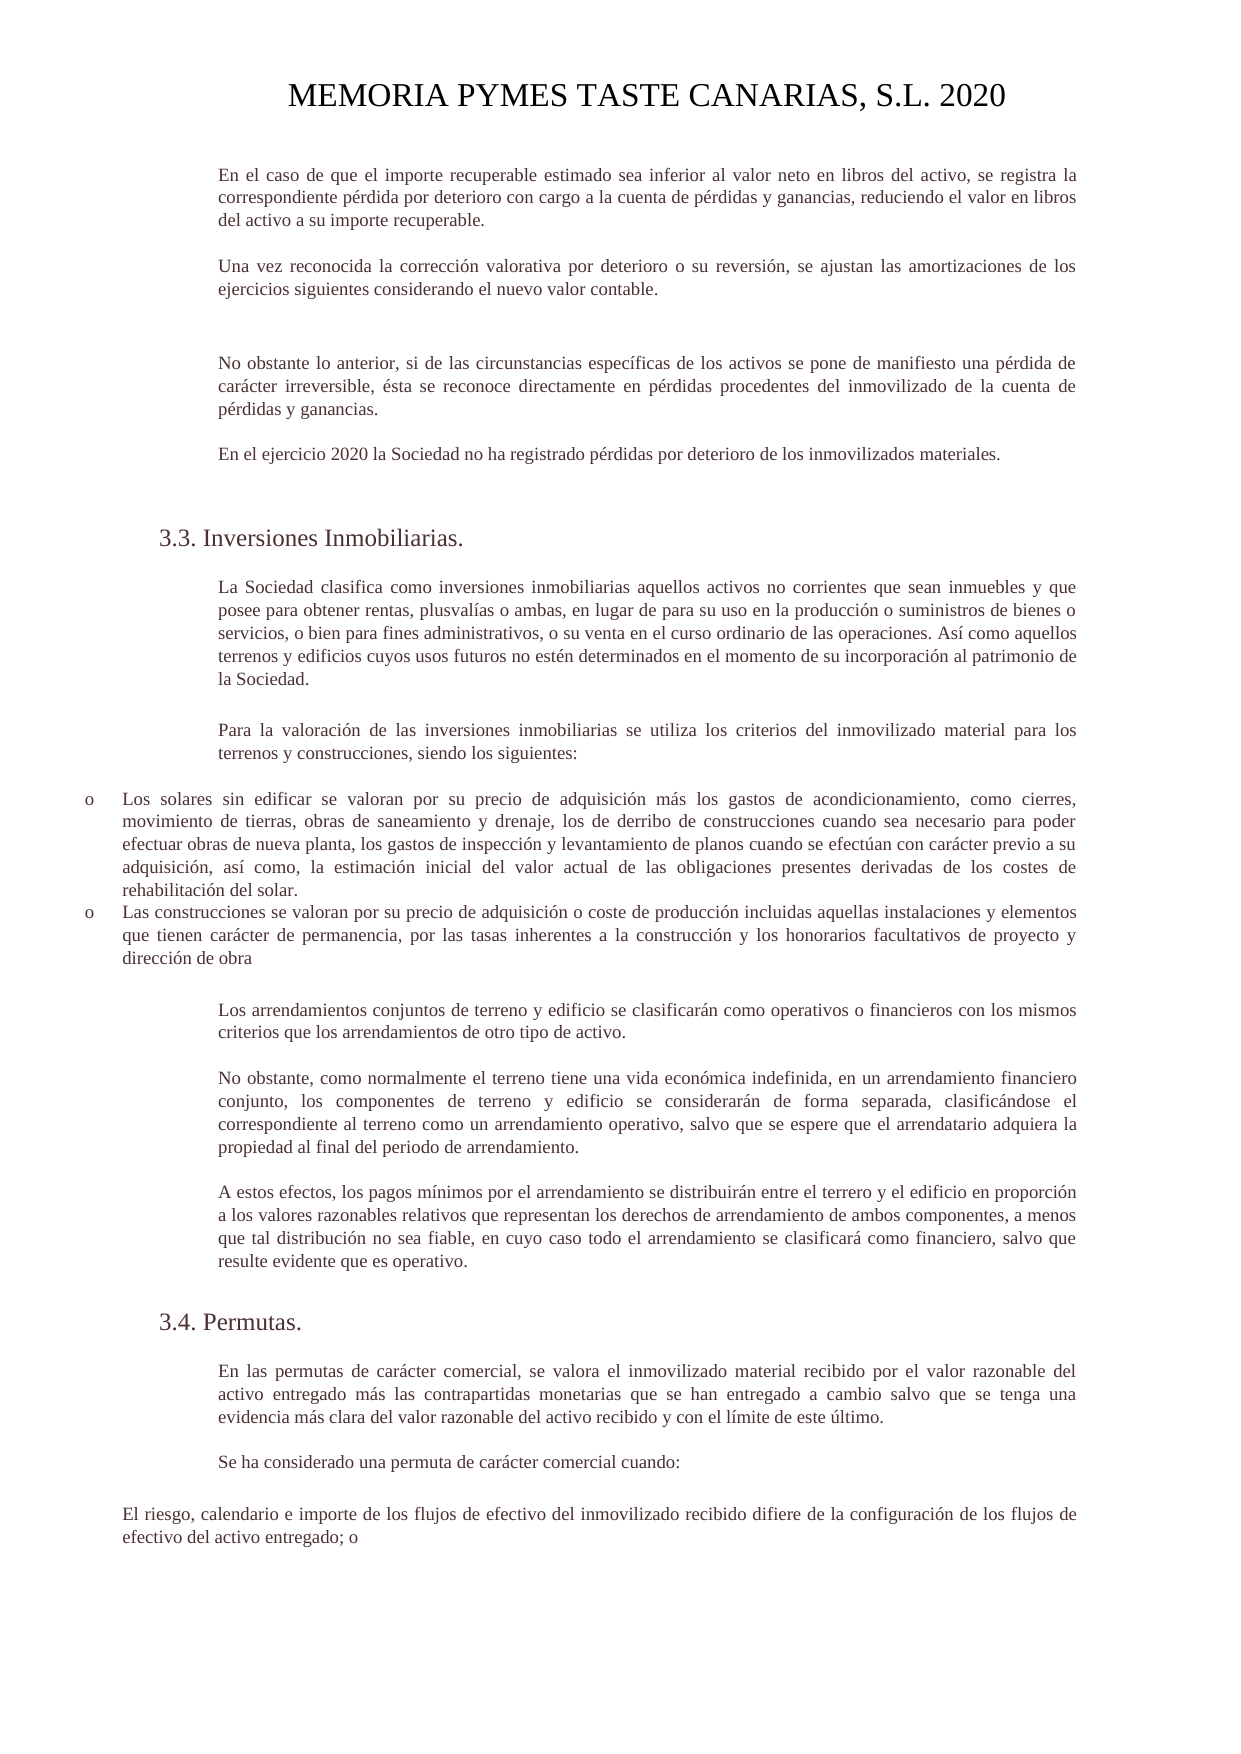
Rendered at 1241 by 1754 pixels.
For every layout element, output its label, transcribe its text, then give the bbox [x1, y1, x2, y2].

text En el caso de que el importe recuperable estimado sea inferior al valor neto en libros del activo, se registra la correspondiente pérdida por deterioro con cargo a la cuenta de pérdidas y ganancias, reduciendo el valor en libros del activo a su importe recuperable. [218, 163, 1078, 231]
text Para la valoración de las inversiones inmobiliarias se utiliza los criterios del inmovilizado material para los terrenos y construcciones, siendo los siguientes: [218, 719, 1078, 763]
text A estos efectos, los pagos mínimos por el arrendamiento se distribuirán entre el terrero y el edificio en proporción a los valores razonables relativos que representan los derechos de arrendamiento de ambos componentes, a menos que tal distribución no sea fiable, en cuyo caso todo el arrendamiento se clasificará como financiero, salvo que resulte evidente que es operativo. [218, 1181, 1078, 1271]
text 3.4. Permutas. [159, 1307, 1078, 1336]
text No obstante, como normalmente el terreno tiene una vida económica indefinida, en un arrendamiento financiero conjunto, los componentes de terreno y edificio se considerarán de forma separada, clasificándose el correspondiente al terreno como un arrendamiento operativo, salvo que se espere que el arrendatario adquiera la propiedad al final del periodo de arrendamiento. [218, 1067, 1078, 1157]
text Una vez reconocida la corrección valorativa por deterioro o su reversión, se ajustan las amortizaciones de los ejercicios siguientes considerando el nuevo valor contable. [218, 255, 1078, 299]
text No obstante lo anterior, si de las circunstancias específicas de los activos se pone de manifiesto una pérdida de carácter irreversible, ésta se reconoce directamente en pérdidas procedentes del inmovilizado de la cuenta de pérdidas y ganancias. [218, 352, 1078, 419]
text Se ha considerado una permuta de carácter comercial cuando: [218, 1451, 1078, 1473]
text En las permutas de carácter comercial, se valora el inmovilizado material recibido por el valor razonable del activo entregado más las contrapartidas monetarias que se han entregado a cambio salvo que se tenga una evidencia más clara del valor razonable del activo recibido y con el límite de este último. [218, 1360, 1078, 1427]
list El riesgo, calendario e importe de los flujos de efectivo del inmovilizado recibido difiere de la configuración de los flujos de efectivo del activo entregado; o [84, 1503, 1078, 1547]
list Las construcciones se valoran por su precio de adquisición o coste de producción incluidas aquellas instalaciones y elementos que tienen carácter de permanencia, por las tasas inherentes a la construcción y los honorarios facultativos de proyecto y dirección de obra [84, 901, 1078, 969]
list Los solares sin edificar se valoran por su precio de adquisición más los gastos de acondicionamiento, como cierres, movimiento de tierras, obras de saneamiento y drenaje, los de derribo de construcciones cuando sea necesario para poder efectuar obras de nueva planta, los gastos de inspección y levantamiento de planos cuando se efectúan con carácter previo a su adquisición, así como, la estimación inicial del valor actual de las obligaciones presentes derivadas de los costes de rehabilitación del solar. [84, 787, 1078, 900]
text En el ejercicio 2020 la Sociedad no ha registrado pérdidas por deterioro de los inmovilizados materiales. [218, 443, 1078, 465]
text Los arrendamientos conjuntos de terreno y edificio se clasificarán como operativos o financieros con los mismos criterios que los arrendamientos de otro tipo de activo. [218, 999, 1078, 1043]
text 3.3. Inversiones Inmobiliarias. [159, 523, 1078, 552]
text La Sociedad clasifica como inversiones inmobiliarias aquellos activos no corrientes que sean inmuebles y que posee para obtener rentas, plusvalías o ambas, en lugar de para su uso en la producción o suministros de bienes o servicios, o bien para fines administrativos, o su venta en el curso ordinario de las operaciones. Así como aquellos terrenos y edificios cuyos usos futuros no estén determinados en el momento de su incorporación al patrimonio de la Sociedad. [218, 576, 1078, 689]
